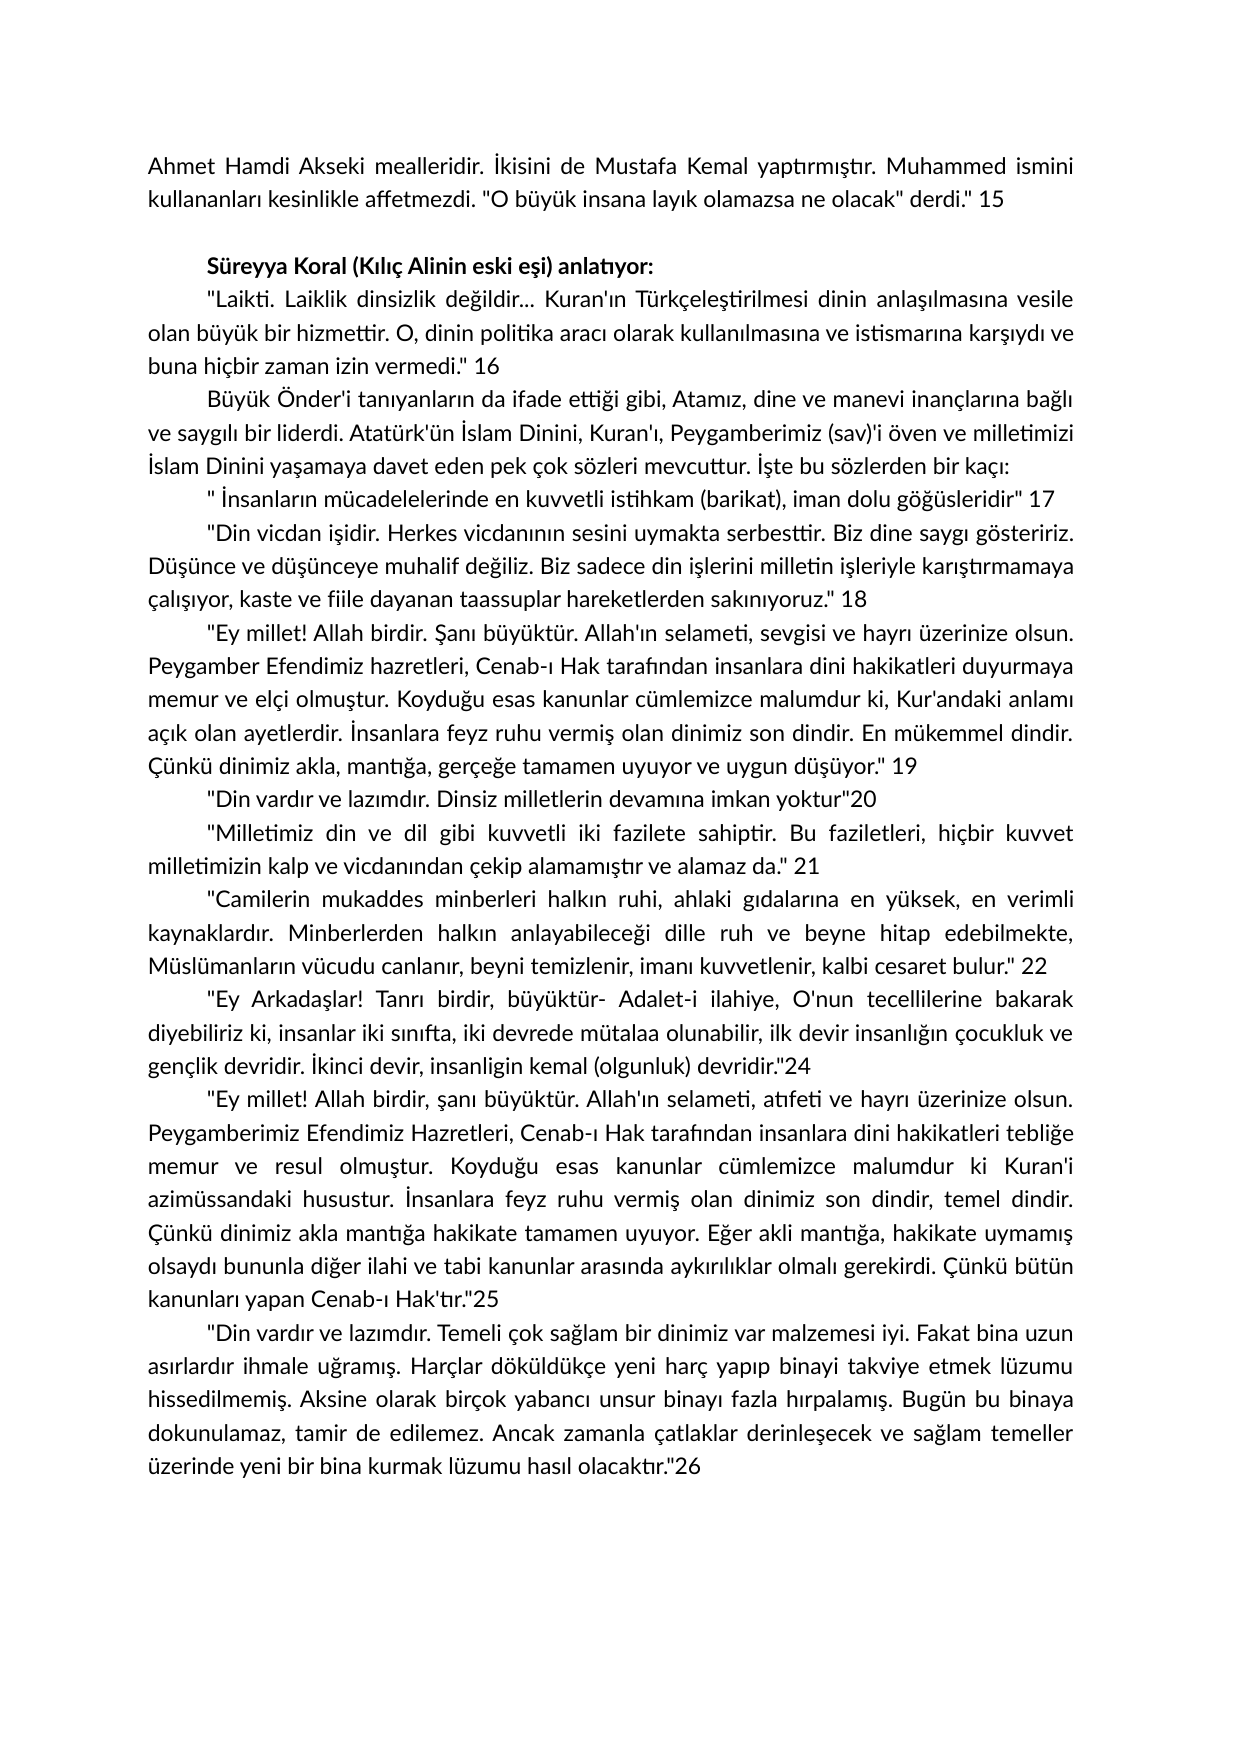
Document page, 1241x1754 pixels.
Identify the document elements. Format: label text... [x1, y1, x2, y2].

text Süreyya Koral (Kılıç Alinin eski eşi) anlatıyor: [148, 248, 1075, 281]
text Büyük Önder'i tanıyanların da ifade ettiği gibi, Atamız, dine ve manevi inançlarına bağlı ve saygılı bir liderdi. Atatürk'ün İslam Dinini, Kuran'ı, Peygamberimiz (sav)'i öven ve milletimizi İslam Dinini yaşamaya davet eden pek çok sözleri mevcuttur. İşte bu sözlerden bir kaçı: [148, 381, 1075, 481]
text "Din vardır ve lazımdır. Dinsiz milletlerin devamına imkan yoktur"20 [148, 781, 1075, 814]
text "Milletimiz din ve dil gibi kuvvetli iki fazilete sahiptir. Bu faziletleri, hiçbir kuvvet milletimizin kalp ve vicdanından çekip alamamıştır ve alamaz da." 21 [148, 814, 1075, 881]
text "Ey millet! Allah birdir, şanı büyüktür. Allah'ın selameti, atıfeti ve hayrı üzerinize olsun. Peygamberimiz Efendimiz Hazretleri, Cenab-ı Hak tarafından insanlara dini hakikatleri tebliğe memur ve resul olmuştur. Koyduğu esas kanunlar cümlemizce malumdur ki Kuran'i azimüssandaki husustur. İnsanlara feyz ruhu vermiş olan dinimiz son dindir, temel dindir. Çünkü dinimiz akla mantığa hakikate tamamen uyuyor. Eğer akli mantığa, hakikate uymamış olsaydı bununla diğer ilahi ve tabi kanunlar arasında aykırılıklar olmalı gerekirdi. Çünkü bütün kanunları yapan Cenab-ı Hak'tır."25 [148, 1081, 1075, 1314]
text "Ey millet! Allah birdir. Şanı büyüktür. Allah'ın selameti, sevgisi ve hayrı üzerinize olsun. Peygamber Efendimiz hazretleri, Cenab-ı Hak tarafından insanlara dini hakikatleri duyurmaya memur ve elçi olmuştur. Koyduğu esas kanunlar cümlemizce malumdur ki, Kur'andaki anlamı açık olan ayetlerdir. İnsanlara feyz ruhu vermiş olan dinimiz son dindir. En mükemmel dindir. Çünkü dinimiz akla, mantığa, gerçeğe tamamen uyuyor ve uygun düşüyor." 19 [148, 614, 1075, 781]
text "Laikti. Laiklik dinsizlik değildir... Kuran'ın Türkçeleştirilmesi dinin anlaşılmasına vesile olan büyük bir hizmettir. O, dinin politika aracı olarak kullanılmasına ve istismarına karşıydı ve buna hiçbir zaman izin vermedi." 16 [148, 281, 1075, 381]
text "Din vicdan işidir. Herkes vicdanının sesini uymakta serbesttir. Biz dine saygı gösteririz. Düşünce ve düşünceye muhalif değiliz. Biz sadece din işlerini milletin işleriyle karıştırmamaya çalışıyor, kaste ve fiile dayanan taassuplar hareketlerden sakınıyoruz." 18 [148, 514, 1075, 614]
text " İnsanların mücadelelerinde en kuvvetli istihkam (barikat), iman dolu göğüsleridir" 17 [148, 481, 1075, 514]
text "Ey Arkadaşlar! Tanrı birdir, büyüktür- Adalet-i ilahiye, O'nun tecellilerine bakarak diyebiliriz ki, insanlar iki sınıfta, iki devrede mütalaa olunabilir, ilk devir insanlığın çocukluk ve gençlik devridir. İkinci devir, insanligin kemal (olgunluk) devridir."24 [148, 981, 1075, 1081]
text "Camilerin mukaddes minberleri halkın ruhi, ahlaki gıdalarına en yüksek, en verimli kaynaklardır. Minberlerden halkın anlayabileceği dille ruh ve beyne hitap edebilmekte, Müslümanların vücudu canlanır, beyni temizlenir, imanı kuvvetlenir, kalbi cesaret bulur." 22 [148, 881, 1075, 981]
text Ahmet Hamdi Akseki mealleridir. İkisini de Mustafa Kemal yaptırmıştır. Muhammed ismini kullananları kesinlikle affetmezdi. "O büyük insana layık olamazsa ne olacak" derdi." 15 [148, 148, 1075, 214]
text "Din vardır ve lazımdır. Temeli çok sağlam bir dinimiz var malzemesi iyi. Fakat bina uzun asırlardır ihmale uğramış. Harçlar döküldükçe yeni harç yapıp binayi takviye etmek lüzumu hissedilmemiş. Aksine olarak birçok yabancı unsur binayı fazla hırpalamış. Bugün bu binaya dokunulamaz, tamir de edilemez. Ancak zamanla çatlaklar derinleşecek ve sağlam temeller üzerinde yeni bir bina kurmak lüzumu hasıl olacaktır."26 [148, 1314, 1075, 1481]
